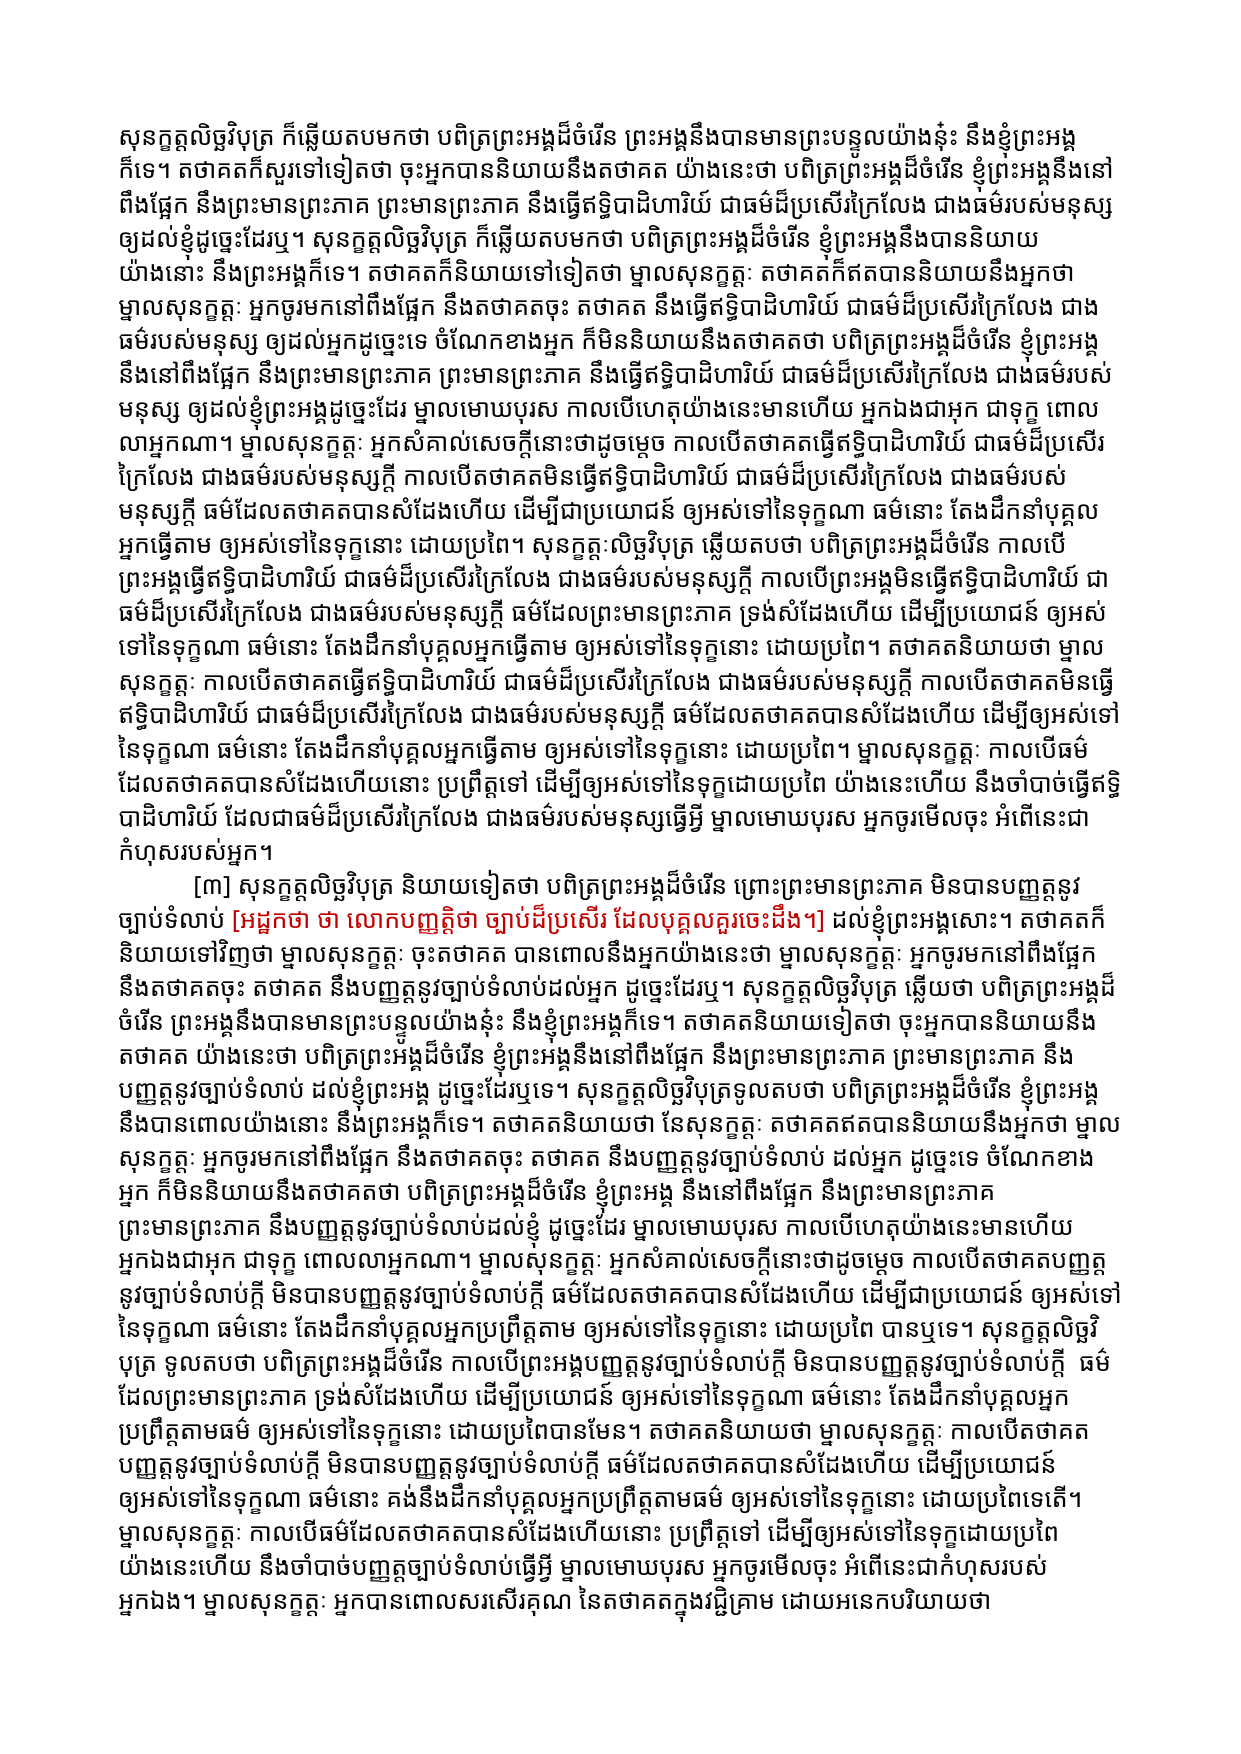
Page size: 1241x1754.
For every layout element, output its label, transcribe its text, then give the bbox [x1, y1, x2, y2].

text [២] សុនក្ខត្តលិច្ឆវិបុត្រ បាននិយាយនឹងតថាគតថា បពិត្រព្រះអង្គដ៏ចំរើន ព្រោះ​ព្រះមាន​ព្រះភាគ មិនដែលបានធ្វើឥទ្ធិបាដិហារិយ៍ [បាដិហារិយ៍កើតអំពីឫទ្ធិ ហៅថាឥទ្ធិបាដិហារិយ៍។] ជាធម៌ដ៏ប្រសើរក្រៃលែង ជាងធម៌របស់មនុស្ស [សីល៥ និងសីល១០ ឈ្មោះថា ជាធម៌របស់មនុស្ស។ អដ្ឋកថា។] ឲ្យដល់ខ្ញុំព្រះអង្គសោះ។ តថាគតក៏បាននិយាយថា ម្នាលសុនក្ខត្តៈ ចុះតថាគត បាន​និយាយ​នឹងអ្នកយ៉ាងនេះថា ម្នាលសុនក្ខត្តៈ ចូរអ្នកមកនៅពឹងផ្អែក នឹងតថាគតចុះ តថាគត នឹង​ធ្វើឥទ្ធិបាដិហារិយ៍ ជាធម៌ដ៏ប្រសើរក្រៃលែង ជាងធម៌របស់មនុស្ស ឲ្យដល់អ្នកដូច្នេះដែរឬ។ សុនក្ខត្តលិច្ឆវិ​បុត្រ ក៏ឆ្លើយតបមកថា បពិត្រព្រះអង្គដ៏ចំរើន ព្រះអង្គនឹងបានមានព្រះបន្ទូលយ៉ាង​នុ៎ះ នឹងខ្ញុំព្រះអង្គក៏ទេ។ តថាគតក៏សួរទៅទៀតថា ចុះអ្នកបាននិយាយនឹងតថាគត យ៉ាងនេះថា បពិត្រ​ព្រះអង្គ​ដ៏ចំរើន ខ្ញុំព្រះអង្គនឹងនៅពឹងផ្អែក នឹងព្រះមានព្រះភាគ ព្រះមានព្រះភាគ នឹង​ធ្វើ​ឥទ្ធិបាដិហារិយ៍ ជាធម៌ដ៏ប្រសើរក្រៃលែង ជាងធម៌របស់មនុស្ស ឲ្យដល់ខ្ញុំដូច្នេះដែរឬ។ សុនក្ខត្តលិច្ឆវិបុត្រ ក៏ឆ្លើយតបមកថា បពិត្រព្រះអង្គដ៏ចំរើន ខ្ញុំព្រះអង្គនឹងបាននិយាយ​យ៉ាងនោះ នឹងព្រះអង្គក៏ទេ។ តថាគតក៏និយាយទៅទៀតថា ម្នាលសុនក្ខត្តៈ តថាគតក៏ឥតបាននិយាយ​នឹងអ្នក​ថា ម្នាលសុនក្ខត្តៈ អ្នកចូរមកនៅពឹងផ្អែក នឹងតថាគតចុះ តថាគត នឹង​ធ្វើឥទ្ធិបាដិហារិយ៍ ជាធម៌​ដ៏​ប្រសើរក្រៃលែង ជាងធម៌របស់មនុស្ស ឲ្យដល់អ្នកដូច្នេះទេ ចំណែកខាងអ្នក ក៏មិននិយាយ​នឹង​តថាគតថា បពិត្រព្រះអង្គដ៏ចំរើន ខ្ញុំព្រះអង្គ នឹងនៅពឹងផ្អែក នឹងព្រះមានព្រះភាគ ព្រះមានព្រះភាគ នឹង​ធ្វើឥទ្ធិបាដិហារិយ៍ ជាធម៌ដ៏ប្រសើរក្រៃលែង ជាងធម៌របស់មនុស្ស ឲ្យដល់ខ្ញុំព្រះអង្គដូច្នេះដែរ ម្នាល​មោឃបុរស កាលបើហេតុយ៉ាងនេះមានហើយ អ្នកឯងជាអុក ជាទុក្ខ ពោលលាអ្នកណា។ ម្នាលសុនក្ខត្តៈ អ្នកសំគាល់សេចក្តីនោះថាដូចម្តេច កាលបើតថាគតធ្វើឥទ្ធិបាដិហារិយ៍ ជាធម៌ដ៏ប្រ​សើរក្រៃលែង ជាងធម៌របស់មនុស្សក្តី កាលបើតថាគតមិនធ្វើឥទ្ធិបាដិហារិយ៍ ជាធម៌ដ៏ប្រ​សើរ​ក្រៃ​លែង ជាងធម៌របស់មនុស្សក្តី ធម៌ដែលតថាគតបានសំដែងហើយ ដើម្បីជាប្រយោជន៍ ឲ្យអស់ទៅ​នៃទុក្ខណា ធម៌នោះ តែងដឹកនាំបុគ្គលអ្នកធ្វើតាម ឲ្យអស់ទៅនៃទុក្ខនោះ ដោយប្រពៃ។ សុនក្ខត្តៈ​លិច្ឆវិបុត្រ ឆ្លើយតបថា បពិត្រព្រះអង្គដ៏ចំរើន កាលបើព្រះអង្គ​ធ្វើឥទ្ធិបាដិហារិយ៍ ជាធម៌ដ៏ប្រ​សើរ​ក្រៃលែង ជាងធម៌របស់មនុស្សក្តី​ កាលបើព្រះអង្គមិនធ្វើឥទ្ធិបាដិហារិយ៍ ជាធម៌ដ៏ប្រ​សើរក្រៃលែង ជាងធម៌របស់មនុស្សក្តី ធម៌ដែល​ព្រះមានព្រះភាគ ទ្រង់សំដែងហើយ ដើម្បីប្រយោជន៍ ឲ្យអស់ទៅ​នៃទុក្ខណា ធម៌នោះ តែងដឹកនាំបុគ្គលអ្នកធ្វើតាម ឲ្យអស់ទៅនៃទុក្ខនោះ ដោយប្រពៃ។ តថាគតនិយាយថា ម្នាលសុនក្ខត្តៈ កាលបើតថាគតធ្វើឥទ្ធិបាដិហារិយ៍ ជាធម៌ដ៏ប្រ​សើរក្រៃលែង ជាងធម៌របស់មនុស្សក្តី កាលបើតថាគតមិនធ្វើឥទ្ធិបាដិហារិយ៍ ជាធម៌ដ៏ប្រ​សើរក្រៃលែង ជាងធម៌របស់មនុស្សក្តី ធម៌ដែលតថាគតបានសំដែងហើយ ដើម្បីឲ្យអស់ទៅ​នៃទុក្ខណា ធម៌នោះ តែងដឹកនាំបុគ្គលអ្នកធ្វើតាម ឲ្យអស់ទៅនៃទុក្ខនោះ ដោយប្រពៃ។ ម្នាលសុនក្ខត្តៈ កាលបើ​ធម៌​ដែលតថាគតបានសំដែងហើយនោះ ប្រព្រឹត្តទៅ ដើម្បីឲ្យអស់ទៅ​នៃទុក្ខដោយប្រពៃ យ៉ាងនេះ​ហើយ នឹងចាំបាច់ធ្វើឥទ្ធិបាដិហារិយ៍ ដែលជាធម៌ដ៏ប្រសើរក្រៃលែង ជាងធម៌របស់មនុស្សធ្វើអ្វី ម្នាលមោឃបុរស អ្នកចូរមើលចុះ អំពើនេះជាកំហុសរបស់អ្នក។ [118, 118, 1122, 867]
text [៣] សុនក្ខត្តលិច្ឆវិបុត្រ និយាយទៀតថា បពិត្រព្រះអង្គដ៏ចំរើន ព្រោះព្រះមានព្រះភាគ​ មិនបានបញ្ញត្តនូវច្បាប់ទំលាប់ [អដ្ឋកថា ថា លោកបញ្ញត្តិថា ច្បាប់ដ៏ប្រសើរ ដែលបុគ្គលគួរចេះ​ដឹង។] ដល់ខ្ញុំព្រះអង្គសោះ។ តថាគតក៏និយាយទៅវិញថា ម្នាលសុនក្ខត្តៈ ចុះតថាគត បានពោលនឹង​អ្នកយ៉ាងនេះថា ម្នាលសុនក្ខត្តៈ អ្នកចូរមកនៅពឹងផ្អែក នឹងតថាគតចុះ តថាគត នឹង​បញ្ញត្តនូវច្បាប់ទំលាប់ដល់អ្នក ដូច្នេះដែរឬ។ សុនក្ខត្តលិច្ឆវិបុត្រ ឆ្លើយថា បពិត្រព្រះអង្គដ៏ចំរើន ព្រះអង្គនឹងបានមានព្រះបន្ទូលយ៉ាង​នុ៎ះ នឹងខ្ញុំព្រះអង្គក៏ទេ។ តថាគតនិយាយទៀតថា ចុះអ្នកបាននិយាយនឹងតថាគត យ៉ាងនេះថា បពិត្រព្រះអង្គដ៏ចំរើន ខ្ញុំព្រះអង្គនឹងនៅពឹងផ្អែក នឹងព្រះមានព្រះភាគ ព្រះមានព្រះភាគ នឹងបញ្ញត្តនូវច្បាប់ទំលាប់​ ដល់ខ្ញុំព្រះអង្គ ដូច្នេះដែរឬទេ។ សុនក្ខត្តលិច្ឆវិបុត្រទូលតបថា បពិត្រព្រះអង្គដ៏ចំរើន ខ្ញុំព្រះអង្គនឹងបានពោល​យ៉ាងនោះ នឹងព្រះអង្គក៏ទេ។ តថាគតនិយាយថា នែសុនក្ខត្តៈ តថាគតឥតបាននិយាយ​នឹងអ្នក​ថា ម្នាលសុនក្ខត្តៈ អ្នកចូរមកនៅពឹងផ្អែក នឹងតថាគតចុះ តថាគត នឹងបញ្ញត្តនូវច្បាប់ទំលាប់ ដល់​អ្នក​ ដូច្នេះទេ ចំណែកខាងអ្នក ក៏មិននិយាយ​នឹង​តថាគតថា បពិត្រព្រះអង្គដ៏ចំរើន ខ្ញុំព្រះអង្គ នឹងនៅពឹងផ្អែក នឹងព្រះមានព្រះភាគ ព្រះមានព្រះភាគ នឹងបញ្ញត្តនូវច្បាប់ទំលាប់ដល់ខ្ញុំ ដូច្នេះដែរ ម្នាល​មោឃបុរស កាលបើហេតុយ៉ាងនេះមានហើយ អ្នកឯងជាអុក ជាទុក្ខ ពោលលាអ្នកណា។ ម្នាលសុនក្ខត្តៈ អ្នកសំគាល់សេចក្តីនោះថាដូចម្តេច កាលបើតថាគតបញ្ញត្តនូវច្បាប់​ទំលាប់ក្តី មិនបានបញ្ញត្តនូវច្បាប់ទំលាប់ក្តី ធម៌ដែលតថាគតបានសំដែងហើយ ដើម្បីជាប្រយោជន៍ ឲ្យអស់ទៅ​នៃទុក្ខណា ធម៌នោះ តែងដឹកនាំបុគ្គលអ្នកប្រព្រឹត្តតាម ឲ្យអស់ទៅនៃទុក្ខនោះ ដោយប្រពៃ បានឬទេ។ សុនក្ខត្ត​លិច្ឆវិបុត្រ ទូលតបថា បពិត្រព្រះអង្គដ៏ចំរើន កាលបើព្រះអង្គបញ្ញត្ត​នូវច្បាប់​ទំលាប់​ក្តី មិនបានបញ្ញត្តនូវច្បាប់ទំលាប់ក្តី ​ ធម៌ដែល​ព្រះមានព្រះភាគ ទ្រង់សំដែងហើយ ដើម្បី​ប្រយោជន៍ ឲ្យអស់ទៅ​នៃទុក្ខណា ធម៌នោះ តែងដឹកនាំបុគ្គលអ្នកប្រព្រឹត្តតាមធម៌ ឲ្យអស់ទៅនៃទុក្ខនោះ ដោយប្រពៃបានមែន។ តថាគតនិយាយថា ម្នាលសុនក្ខត្តៈ កាលបើតថាគតបញ្ញត្តនូវច្បាប់ទំលាប់ក្តី មិនបានបញ្ញត្ត​នូវច្បាប់ទំលាប់ក្តី ធម៌ដែលតថាគតបានសំដែងហើយ ដើម្បីប្រយោជន៍ ឲ្យអស់ទៅ​នៃទុក្ខណា ធម៌នោះ គង់នឹងដឹកនាំបុគ្គលអ្នកប្រព្រឹត្តតាមធម៌ ឲ្យអស់ទៅនៃទុក្ខនោះ ដោយប្រពៃទេ​តើ។ ម្នាលសុនក្ខត្តៈ កាលបើ​ធម៌​ដែលតថាគតបានសំដែងហើយនោះ ប្រព្រឹត្តទៅ ដើម្បីឲ្យអស់ទៅ​នៃទុក្ខដោយប្រពៃ យ៉ាងនេះ​ហើយ នឹងចាំបាច់បញ្ញត្តច្បាប់ទំលាប់ធ្វើអ្វី ម្នាលមោឃបុរស អ្នកចូរ​មើល​ចុះ អំពើនេះជាកំហុសរបស់អ្នកឯង។ ម្នាលសុនក្ខត្តៈ អ្នកបានពោលសរសើរគុណ នៃតថាគត​ក្នុងវជ្ជិគ្រាម ដោយអនេកបរិយាយថា ព្រះមានព្រះភាគនោះ ព្រះអង្គឆ្ងាយចាកសេចក្តីសៅហ្មង ព្រះអង្គត្រាស់ដឹងនូវញេយ្យធម៌ទាំងពួង ដោយប្រពៃចំពោះ​ព្រះអង្គ​ ព្រះអង្គបរិបូណ៌​ដោយវិជ្ជា និងចរណៈ គឺសេចក្តីចេះដឹង និងក្រិត្យដែលបុគ្គល​គប្បីប្រព្រឹត្ត ព្រះអង្គមានព្រះដំណើរល្អ ស្តេចទៅ​កាន់ព្រះនិព្វាន ព្រះអង្គជ្រាបច្បាស់នូវត្រៃលោក ព្រះអង្គប្រសើរដោយសីលាទិគុណ រកបុគ្គល​ណាមួយស្មើគ្មាន ព្រះអង្គ ជាអ្នកទូន្មាននូវបុរសដែលគួរទូន្មានបាន ព្រះអង្គជាគ្រូនៃទេវតា និងមនុស្ស​ទាំងឡាយ ព្រះអង្គត្រាស់ដឹងនូវអរិយសច្ចធម៌ ព្រះអង្គលែងវិលមកកាន់​ភព​ថ្មីទៀត ដូច្នេះៗ ម្នាលសុនក្ខត្តៈ អ្នកឯងបានពោលសរសើរគុណរបស់តថាគត ក្នុងវជ្ជិគ្រាម ដោយអនេក​បរិយាយដូច្នេះឯង។ ម្នាលសុនក្ខត្តៈ អ្នកបានពោលសរសើរគុណ នៃព្រះធម៌ ក្នុងវជ្ជិគ្រាម ដោយ​អនេកបរិយាយថា ព្រះបរិយត្តិធម៌ ដែលព្រះមានព្រះភាគ ទ្រង់ត្រាស់សំដែងហើយដោយល្អ ព្រះ​នវលោកុត្តរធម៌ ជាធម៌ដែលព្រះអរិយបុគ្គល គប្បីឃើញច្បាស់ដោយខ្លួនឯង ជាធម៌ឲ្យនូវផល មិនរង់ចាំកាល ជាធម៌គួរដល់ឯហិបស្សវិធី ជាធម៌ដែលព្រះអរិយបុគ្គល គប្បីបង្អោនចូលមកទុក​ក្នុងខ្លួន ជាធម៌ដែលអ្នកប្រាជ្ញទាំងឡាយ គប្បីដឹងច្បាស់ដោយខ្លួនឯង ម្នាលសុនក្ខត្តៈ អ្នកបាន​ពោលសរសើរគុណនៃ​ព្រះធម៌ ក្នុងវជ្ជិគ្រាម ដោយអនេកបរិយាយ ដូច្នេះឯង។ ម្នាលសុនក្ខត្តៈ អ្នកបាន​ពោលសរសើរគុណនៃ​ព្រះសង្ឃ ក្នុងវជ្ជិគ្រាម ដោយអនេកបរិយាយថា ពួកសាវ័ក​របស់​ព្រះមានព្រះភាគ លោកប្រតិបត្តិដោយប្រពៃ ពួកសាវ័ក​របស់​ព្រះមានព្រះភាគ លោកប្រតិបត្តិដោយត្រង់ ពួកសាវ័ក​របស់​ព្រះមានព្រះភាគ លោកប្រតិបត្តិដើម្បីព្រះនិព្វាន ពួកសាវ័ក​របស់​ព្រះមានព្រះភាគ លោកប្រតិបត្តិដោយសមគួរ ពួកសាវ័កនេះ បើរាប់ជាគូ បាន៤គូ បើរាប់រៀងគ្នាជាបរសបុគ្គល បាន៨ ពួកសាវ័ក​របស់ព្រះមានព្រះភាគនេះ លោកគួរទទួល​នូវ​ចតុប្បច្ច័យ ដែលគេនាំមកអំពីចម្ងាយ ហើយបូជា លោកគួរទទួលនូវ​អាគន្តុកទាន លោកគួរ​ទទួល​នូវទាន ដែលបុគ្គលជឿនូវកម្ម និងផលនៃកម្ម ហើយបូជា លោកគួរដល់អញ្ជលិកម្ម លោកជា​បុញ្ញក្ខេត្ត នៃសត្វលោក រកខេត្តដទៃក្រៃលែងជាងគ្មាន ម្នាលសុនក្ខត្តៈ អ្នកបានពោលសរសើ​គុណ​នៃព្រះសង្ឃ ក្នុងវជ្ជិគ្រាម ដោយអនេកបរិយាយ​ ដូច្នេះឯង។ ម្នាលសុនក្ខត្តៈ តថាគត នឹងប្រាប់ដល់​អ្នកឯង ម្នាលសុនក្ខត្តៈ តថាគតនឹងពន្យល់​ឲ្យអ្នកដឹង ម្នាលសុនក្ខត្តៈ មុខជានឹងមានអ្នកផងស្តីឲ្យ​អ្នកថា សុនក្ខត្តលិច្ឆវិបុត្រ មិនអាចនឹងប្រព្រឹត្តព្រហ្មចរិយធម៌ ក្នុងសំណាក់នៃ​ព្រះសមណគោតម​បានឡើយ លុះដល់គាត់មិនអាច (នឹងប្រព្រឹត្ត​ព្រហ្មចរិយធម៌) ក៏ពោលលាសិក្ខា ហើយនឹងត្រឡប់​ទៅកាន់ភេទដ៏ថោកទាបវិញ ម្នាលសុនក្ខត្តៈ ខ្លួនអ្នក មុខជានឹងមានអ្នកផងស្តីឲ្យ យ៉ាងដូច្នេះមិនខាន។ ម្នាលភគ្គវៈ សុនក្ខត្តលិច្ឆវិបុត្រ លុះដល់តថាគតស្តីថាឲ្យយ៉ាងនេះ ក៏គេច​ចេញ ចាកធម្មវិន័យនេះបាត់ទៅ ដូចសត្វដែលទៅកើតក្នុងអបាយ ឬទៅកើតក្នុងនរក។ [118, 867, 1122, 1617]
